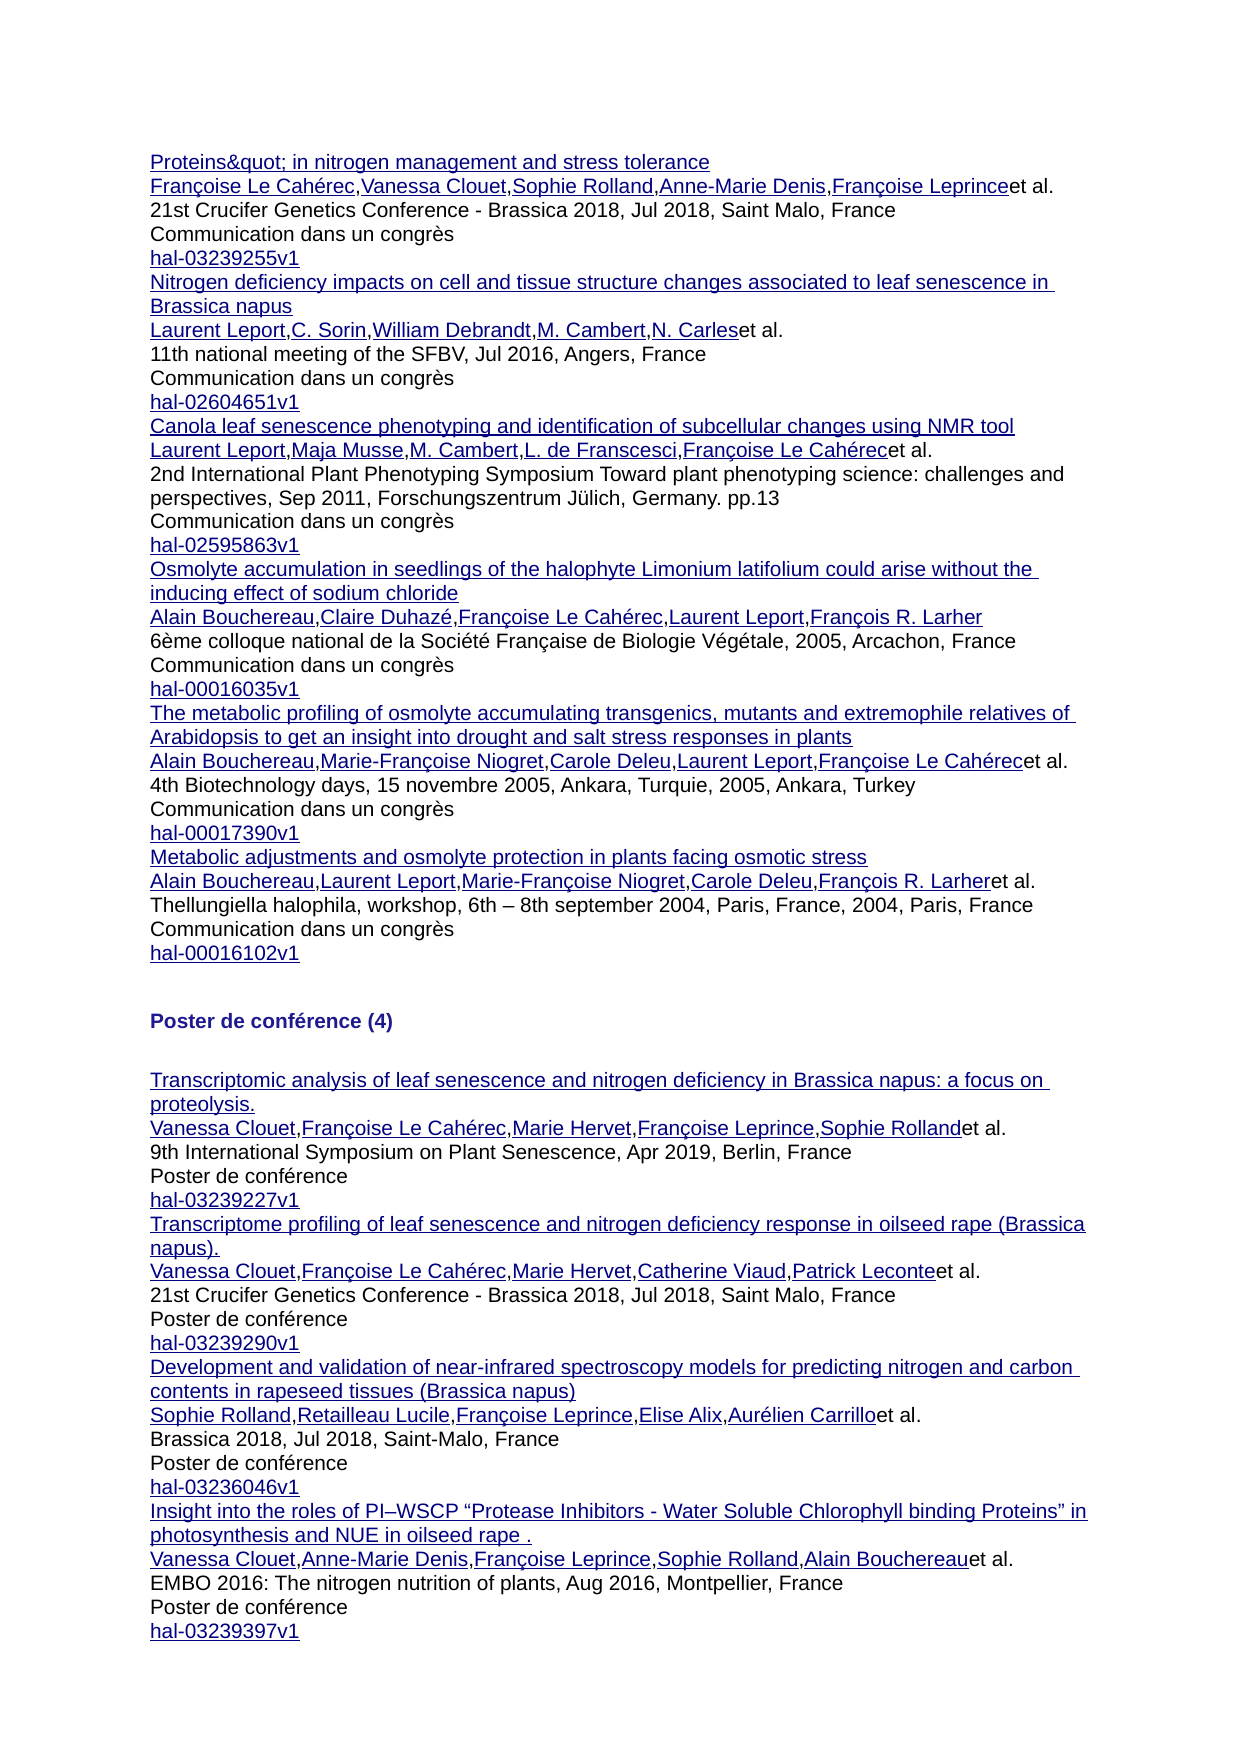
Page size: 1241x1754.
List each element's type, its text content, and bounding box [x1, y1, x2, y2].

table_cell Development and validation of near-infrared spectroscopy models for predicting nitrogen and carbon contents in rapeseed tissues (Brassica napus) Sophie Rolland,Retailleau Lucile,Françoise Leprince,Elise Alix,Aurélien Carrilloet al. Brassica 2018, Jul 2018, Saint-Malo, France Poster de conférence hal-03236046v1 [150, 1355, 1090, 1499]
table_cell Canola leaf senescence phenotyping and identification of subcellular changes using NMR tool Laurent Leport,Maja Musse,M. Cambert,L. de Franscesci,Françoise Le Cahérecet al. 2nd International Plant Phenotyping Symposium Toward plant phenotyping science: challenges and perspectives, Sep 2011, Forschungszentrum Jülich, Germany. pp.13 Communication dans un congrès hal-02595863v1 [150, 414, 1090, 557]
table_cell Insight into the roles of PI–WSCP “Protease Inhibitors - Water Soluble Chlorophyll binding Proteins” in photosynthesis and NUE in oilseed rape . Vanessa Clouet,Anne-Marie Denis,Françoise Leprince,Sophie Rolland,Alain Bouchereauet al. EMBO 2016: The nitrogen nutrition of plants, Aug 2016, Montpellier, France Poster de conférence hal-03239397v1 [150, 1499, 1090, 1643]
subtitle Poster de conférence (4) [150, 1009, 1090, 1033]
table_cell Metabolic adjustments and osmolyte protection in plants facing osmotic stress Alain Bouchereau,Laurent Leport,Marie-Françoise Niogret,Carole Deleu,François R. Larheret al. Thellungiella halophila, workshop, 6th – 8th september 2004, Paris, France, 2004, Paris, France Communication dans un congrès hal-00016102v1 [150, 845, 1090, 964]
table_cell Transcriptome profiling of leaf senescence and nitrogen deficiency response in oilseed rape (Brassica napus). Vanessa Clouet,Françoise Le Cahérec,Marie Hervet,Catherine Viaud,Patrick Leconteet al. 21st Crucifer Genetics Conference - Brassica 2018, Jul 2018, Saint Malo, France Poster de conférence hal-03239290v1 [150, 1211, 1090, 1355]
table_cell The metabolic profiling of osmolyte accumulating transgenics, mutants and extremophile relatives of Arabidopsis to get an insight into drought and salt stress responses in plants Alain Bouchereau,Marie-Françoise Niogret,Carole Deleu,Laurent Leport,Françoise Le Cahérecet al. 4th Biotechnology days, 15 novembre 2005, Ankara, Turquie, 2005, Ankara, Turkey Communication dans un congrès hal-00017390v1 [150, 701, 1090, 845]
table_cell Osmolyte accumulation in seedlings of the halophyte Limonium latifolium could arise without the inducing effect of sodium chloride Alain Bouchereau,Claire Duhazé,Françoise Le Cahérec,Laurent Leport,François R. Larher 6ème colloque national de la Société Française de Biologie Végétale, 2005, Arcachon, France Communication dans un congrès hal-00016035v1 [150, 557, 1090, 701]
table_header Transcriptomic analysis of leaf senescence and nitrogen deficiency in Brassica napus: a focus on proteolysis. Vanessa Clouet,Françoise Le Cahérec,Marie Hervet,Françoise Leprince,Sophie Rollandet al. 9th International Symposium on Plant Senescence, Apr 2019, Berlin, France Poster de conférence hal-03239227v1 [150, 1068, 1090, 1211]
table_cell Nitrogen deficiency impacts on cell and tissue structure changes associated to leaf senescence in Brassica napus Laurent Leport,C. Sorin,William Debrandt,M. Cambert,N. Carleset al. 11th national meeting of the SFBV, Jul 2016, Angers, France Communication dans un congrès hal-02604651v1 [150, 270, 1090, 413]
table_cell Involvement of oilseed rape PI-WSCPs &quot;Protease Inhibitors - Water Soluble Chlorophyll Binding Proteins&quot; in nitrogen management and stress tolerance Françoise Le Cahérec,Vanessa Clouet,Sophie Rolland,Anne-Marie Denis,Françoise Leprinceet al. 21st Crucifer Genetics Conference - Brassica 2018, Jul 2018, Saint Malo, France Communication dans un congrès hal-03239255v1 [150, 150, 1090, 270]
